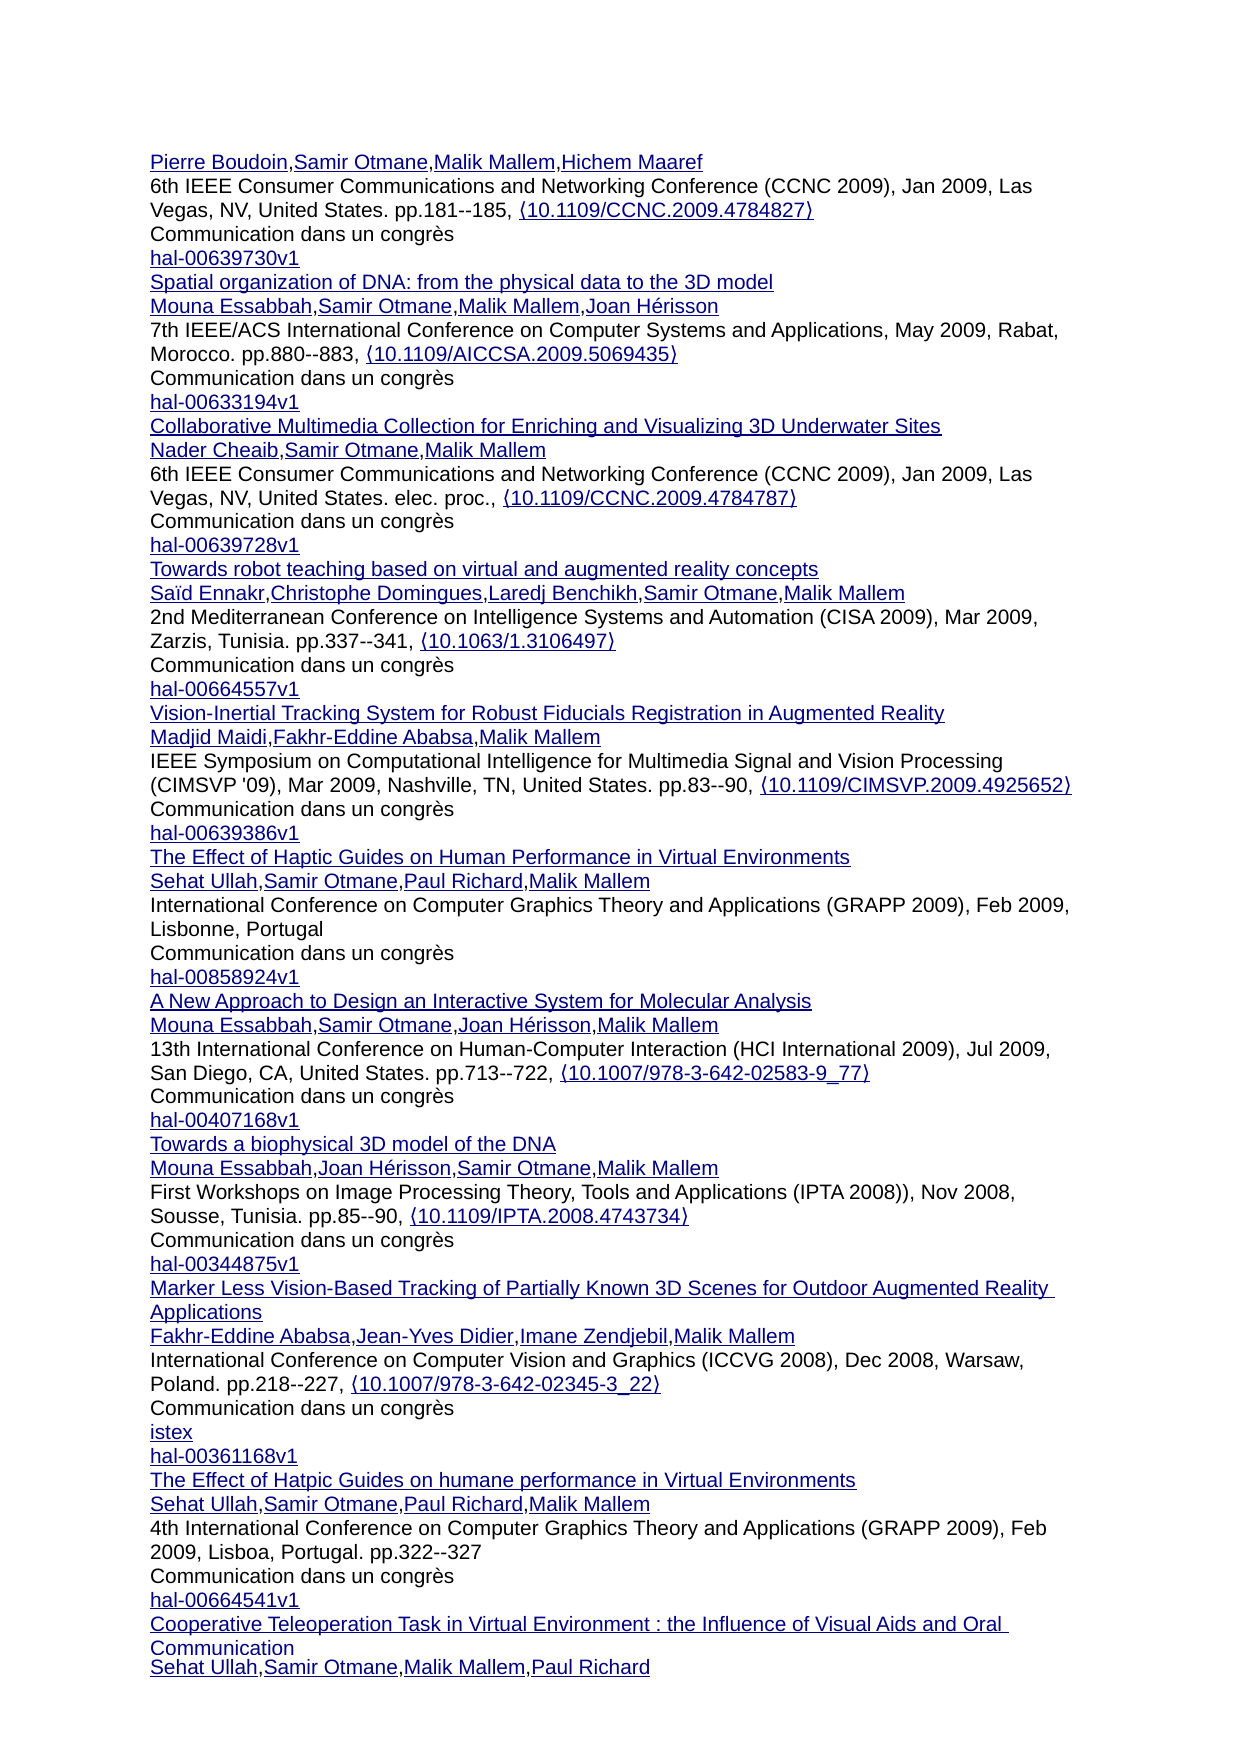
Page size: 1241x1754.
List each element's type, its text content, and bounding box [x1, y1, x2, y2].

table_cell The Effect of Hatpic Guides on humane performance in Virtual Environments Sehat Ullah,Samir Otmane,Paul Richard,Malik Mallem 4th International Conference on Computer Graphics Theory and Applications (GRAPP 2009), Feb 2009, Lisboa, Portugal. pp.322--327 Communication dans un congrès hal-00664541v1 [150, 1468, 1090, 1611]
table_cell Towards a biophysical 3D model of the DNA Mouna Essabbah,Joan Hérisson,Samir Otmane,Malik Mallem First Workshops on Image Processing Theory, Tools and Applications (IPTA 2008)), Nov 2008, Sousse, Tunisia. pp.85--90, ⟨10.1109/IPTA.2008.4743734⟩ Communication dans un congrès hal-00344875v1 [150, 1132, 1090, 1276]
table_cell Vision-Inertial Tracking System for Robust Fiducials Registration in Augmented Reality Madjid Maidi,Fakhr-Eddine Ababsa,Malik Mallem IEEE Symposium on Computational Intelligence for Multimedia Signal and Vision Processing (CIMSVP '09), Mar 2009, Nashville, TN, United States. pp.83--90, ⟨10.1109/CIMSVP.2009.4925652⟩ Communication dans un congrès hal-00639386v1 [150, 701, 1090, 845]
table_cell Pierre Boudoin,Samir Otmane,Malik Mallem,Hichem Maaref 6th IEEE Consumer Communications and Networking Conference (CCNC 2009), Jan 2009, Las Vegas, NV, United States. pp.181--185, ⟨10.1109/CCNC.2009.4784827⟩ Communication dans un congrès hal-00639730v1 [150, 150, 1090, 270]
table_cell Towards robot teaching based on virtual and augmented reality concepts Saïd Ennakr,Christophe Domingues,Laredj Benchikh,Samir Otmane,Malik Mallem 2nd Mediterranean Conference on Intelligence Systems and Automation (CISA 2009), Mar 2009, Zarzis, Tunisia. pp.337--341, ⟨10.1063/1.3106497⟩ Communication dans un congrès hal-00664557v1 [150, 557, 1090, 701]
table_cell A New Approach to Design an Interactive System for Molecular Analysis Mouna Essabbah,Samir Otmane,Joan Hérisson,Malik Mallem 13th International Conference on Human-Computer Interaction (HCI International 2009), Jul 2009, San Diego, CA, United States. pp.713--722, ⟨10.1007/978-3-642-02583-9_77⟩ Communication dans un congrès hal-00407168v1 [150, 989, 1090, 1132]
table_cell Collaborative Multimedia Collection for Enriching and Visualizing 3D Underwater Sites Nader Cheaib,Samir Otmane,Malik Mallem 6th IEEE Consumer Communications and Networking Conference (CCNC 2009), Jan 2009, Las Vegas, NV, United States. elec. proc., ⟨10.1109/CCNC.2009.4784787⟩ Communication dans un congrès hal-00639728v1 [150, 414, 1090, 557]
table_cell Cooperative Teleoperation Task in Virtual Environment : the Inﬂuence of Visual Aids and Oral Communication Sehat Ullah,Samir Otmane,Malik Mallem,Paul Richard [150, 1611, 1090, 1679]
table_cell Spatial organization of DNA: from the physical data to the 3D model Mouna Essabbah,Samir Otmane,Malik Mallem,Joan Hérisson 7th IEEE/ACS International Conference on Computer Systems and Applications, May 2009, Rabat, Morocco. pp.880--883, ⟨10.1109/AICCSA.2009.5069435⟩ Communication dans un congrès hal-00633194v1 [150, 270, 1090, 413]
table_cell The Effect of Haptic Guides on Human Performance in Virtual Environments Sehat Ullah,Samir Otmane,Paul Richard,Malik Mallem International Conference on Computer Graphics Theory and Applications (GRAPP 2009), Feb 2009, Lisbonne, Portugal Communication dans un congrès hal-00858924v1 [150, 845, 1090, 988]
table_cell Marker Less Vision-Based Tracking of Partially Known 3D Scenes for Outdoor Augmented Reality Applications Fakhr-Eddine Ababsa,Jean-Yves Didier,Imane Zendjebil,Malik Mallem International Conference on Computer Vision and Graphics (ICCVG 2008), Dec 2008, Warsaw, Poland. pp.218--227, ⟨10.1007/978-3-642-02345-3_22⟩ Communication dans un congrès istex hal-00361168v1 [150, 1276, 1090, 1468]
